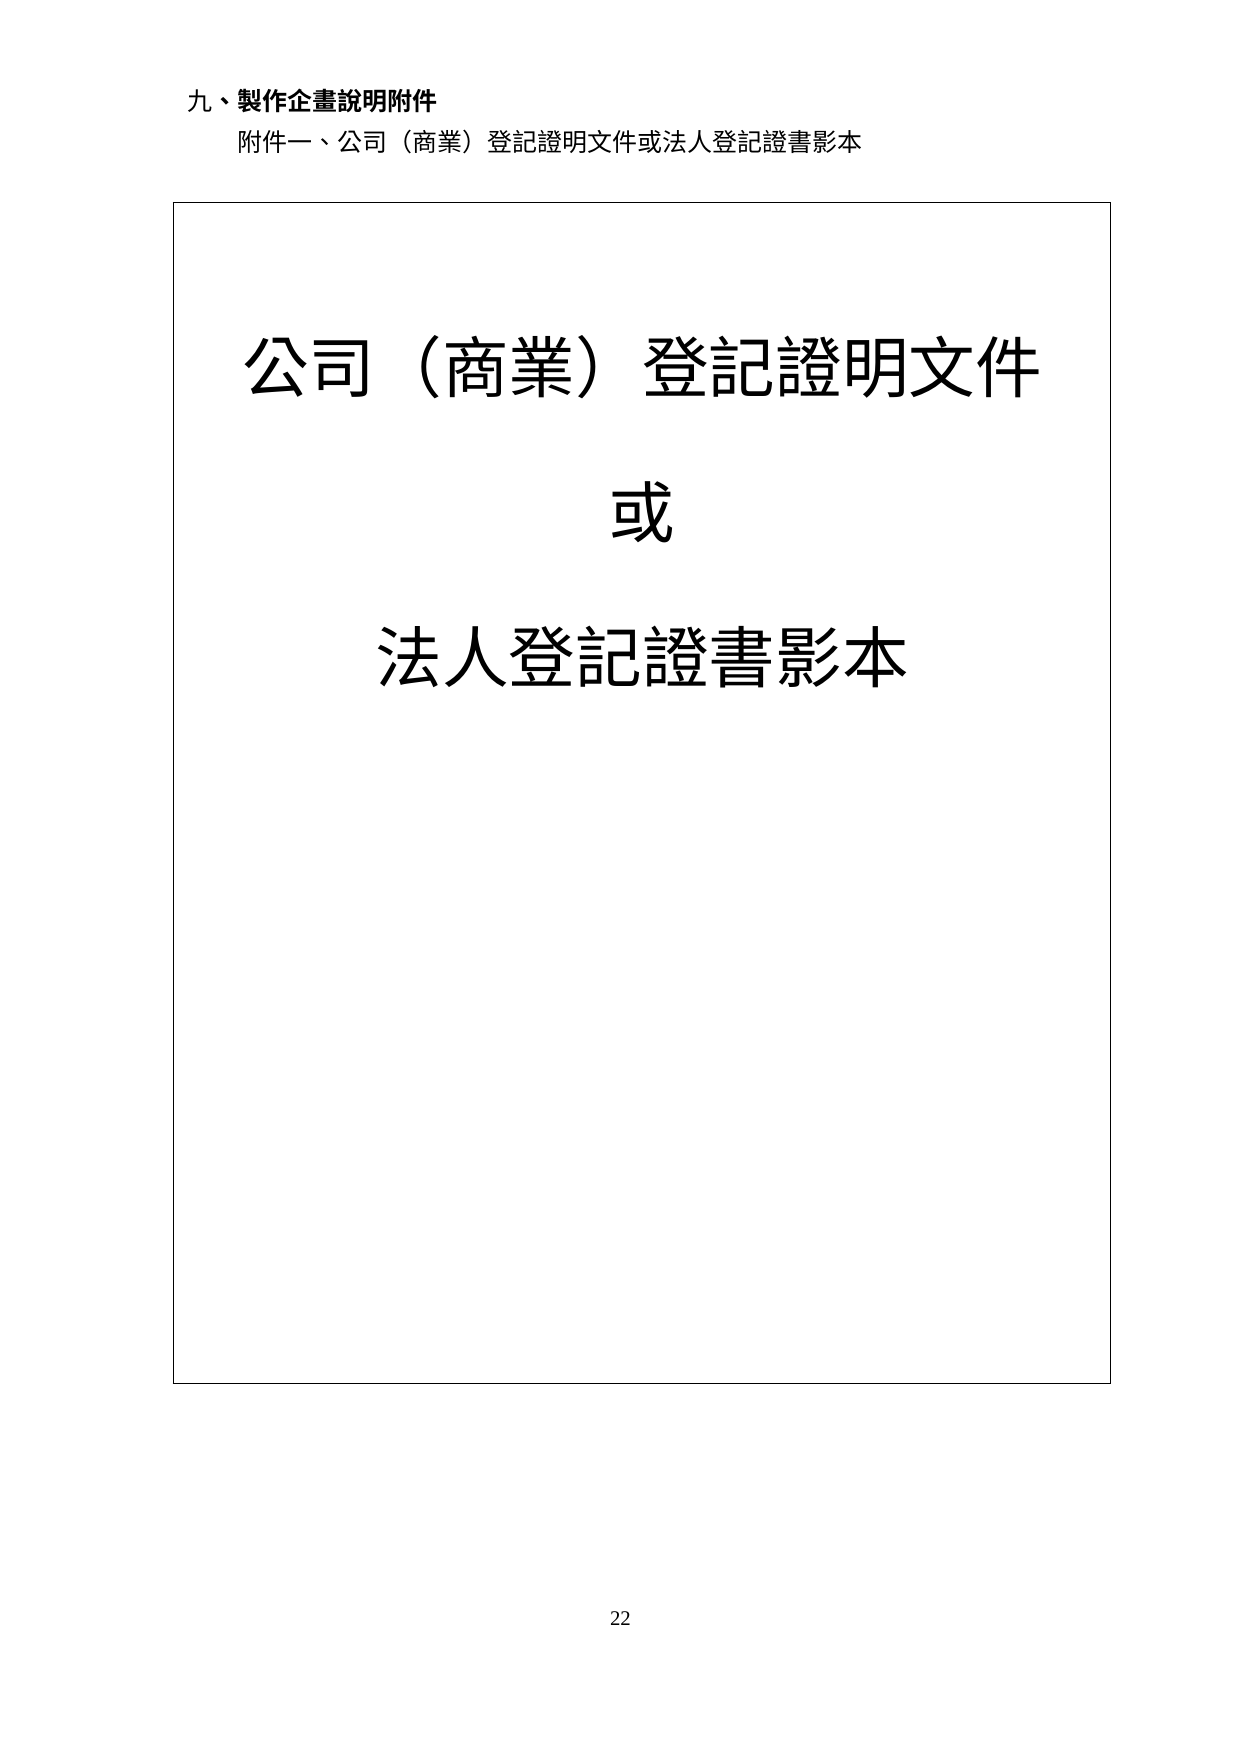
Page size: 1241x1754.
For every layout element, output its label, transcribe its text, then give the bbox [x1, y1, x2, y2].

text 九、製作企畫說明附件 [187, 77, 1078, 118]
text 附件一、公司（商業）登記證明文件或法人登記證書影本 [237, 118, 1078, 160]
table_header 公司（商業）登記證明文件 或 法人登記證書影本 [174, 203, 1110, 1383]
